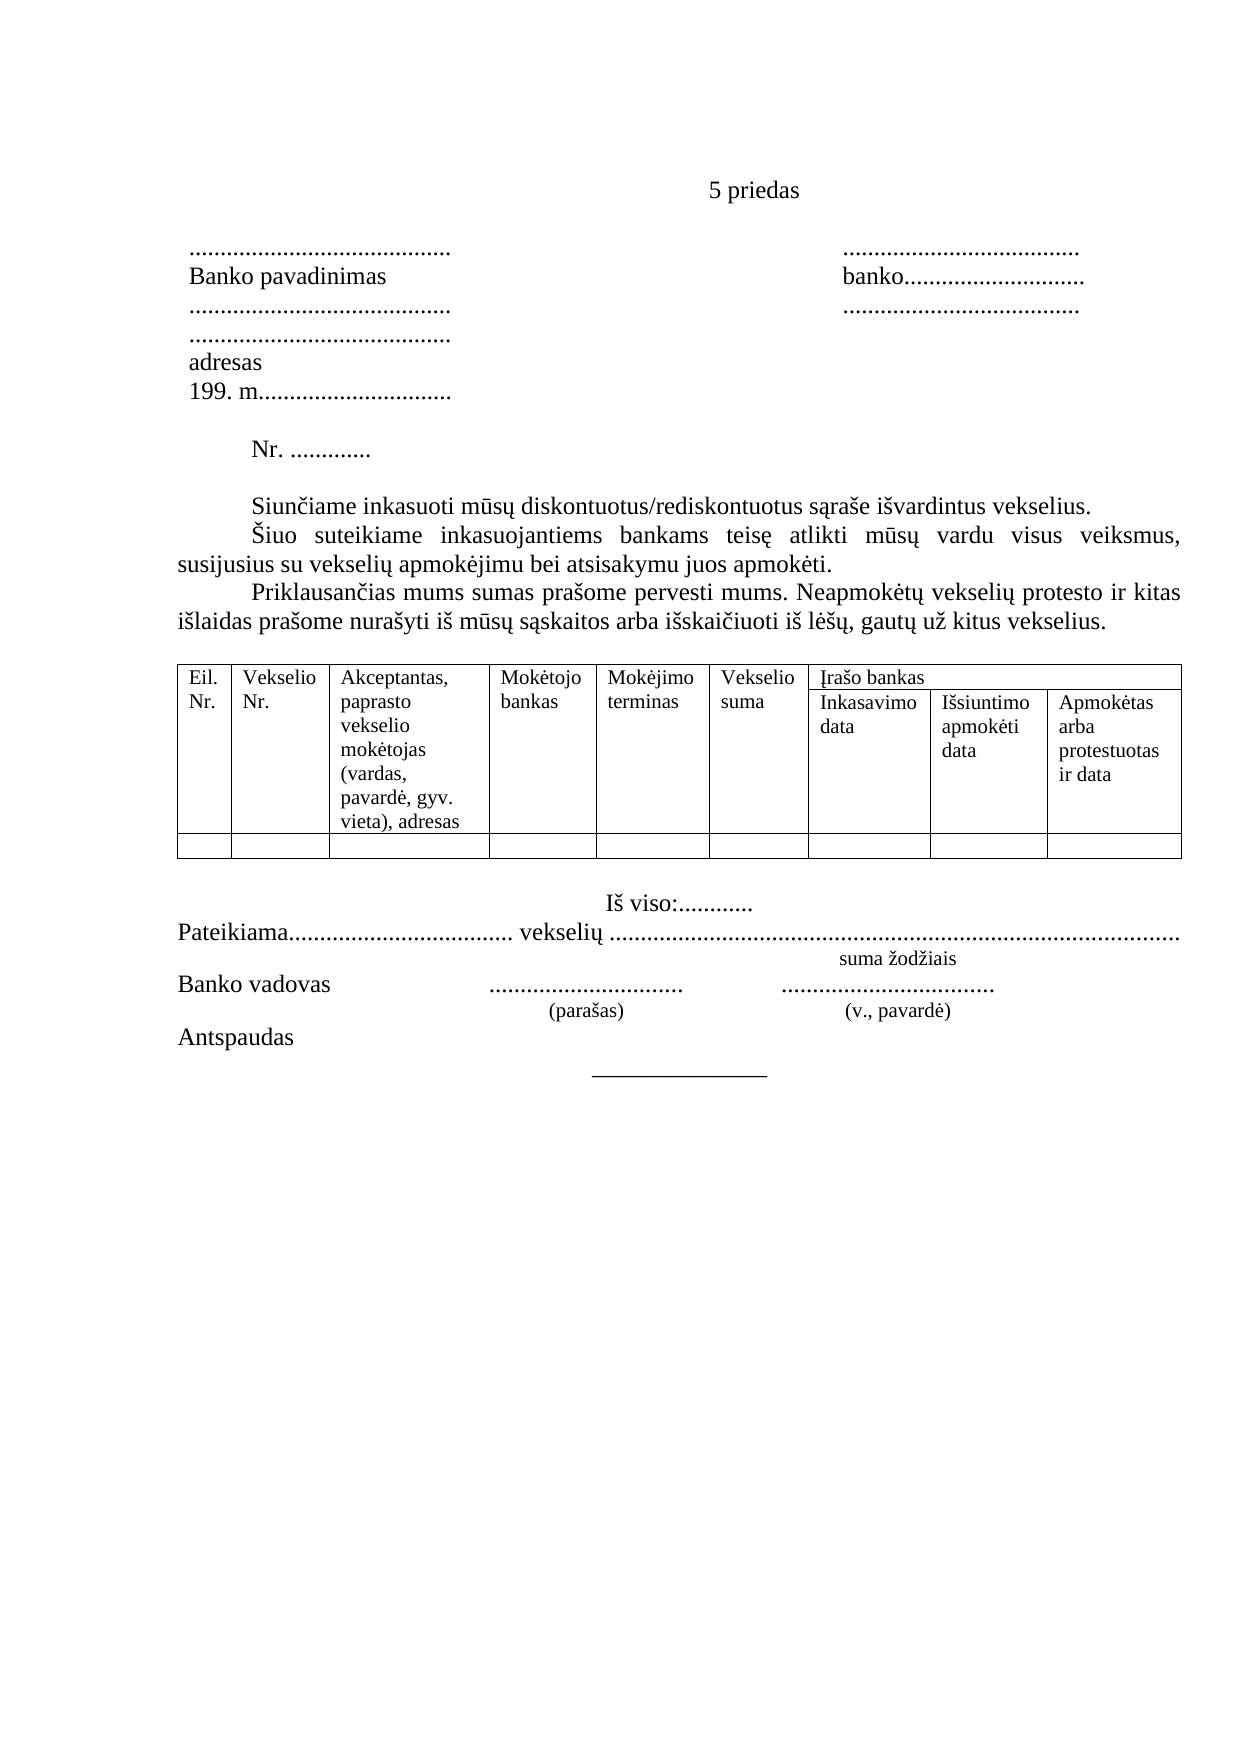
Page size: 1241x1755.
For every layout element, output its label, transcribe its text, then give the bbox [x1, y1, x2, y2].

table_cell [831, 348, 1181, 376]
text Priklausančias mums sumas prašome pervesti mums. Neapmokėtų vekselių protesto ir kitas išlaidas prašome nurašyti iš mūsų sąskaitos arba išskaičiuoti iš lėšų, gautų už kitus vekselius. [177, 577, 1181, 635]
table_cell [831, 319, 1181, 347]
table_cell [1048, 834, 1181, 858]
table_cell 199. m............................... [177, 376, 831, 405]
table_cell .......................................... [177, 319, 831, 347]
text ______________ [177, 1051, 1181, 1080]
text Antspaudas [177, 1022, 1181, 1051]
table_header Įrašo bankas [809, 665, 1181, 689]
text 5 priedas [177, 175, 1181, 204]
table_cell [232, 834, 329, 858]
text Banko vadovas [177, 969, 1181, 998]
table_cell Išsiuntimo apmokėti data [931, 690, 1047, 833]
table_cell [490, 834, 596, 858]
table_cell [710, 834, 808, 858]
table_cell [330, 834, 489, 858]
table_cell Inkasavimo data [809, 690, 930, 833]
table_cell [831, 376, 1181, 405]
table_cell Apmokėtas arba protestuotas ir data [1048, 690, 1181, 833]
table_header Mokėjimo terminas [597, 665, 709, 833]
table_cell Banko pavadinimas [177, 261, 831, 290]
text (parašas) (v., pavardė) [177, 998, 1181, 1022]
text Šiuo suteikiame inkasuojantiems bankams teisę atlikti mūsų vardu visus veiksmus, susijusius su vekselių apmokėjimu bei atsisakymu juos apmokėti. [177, 520, 1181, 577]
table_header Mokėtojo bankas [490, 665, 596, 833]
table_header Eil. Nr. [178, 665, 231, 833]
text suma žodžiais [177, 946, 1181, 969]
table_cell adresas [177, 348, 831, 376]
table_cell [178, 834, 231, 858]
table_cell [809, 834, 930, 858]
table_cell ...................................... [831, 290, 1181, 319]
text Nr. ............. [177, 434, 1181, 462]
table_header Vekselio suma [710, 665, 808, 833]
table_cell [597, 834, 709, 858]
table_cell banko............................. [831, 261, 1181, 290]
table_header .......................................... [177, 233, 831, 261]
text Pateikiama.................................... vekselių [177, 917, 1181, 946]
text Iš viso:............ [177, 888, 1181, 917]
table_header Akceptantas, paprasto vekselio mokėtojas (vardas, pavardė, gyv. vieta), adresas [330, 665, 489, 833]
table_header ...................................... [831, 233, 1181, 261]
table_cell .......................................... [177, 290, 831, 319]
table_header Vekselio Nr. [232, 665, 329, 833]
text Siunčiame inkasuoti mūsų diskontuotus/rediskontuotus sąraše išvardintus vekselius. [177, 491, 1181, 520]
table_cell [931, 834, 1047, 858]
